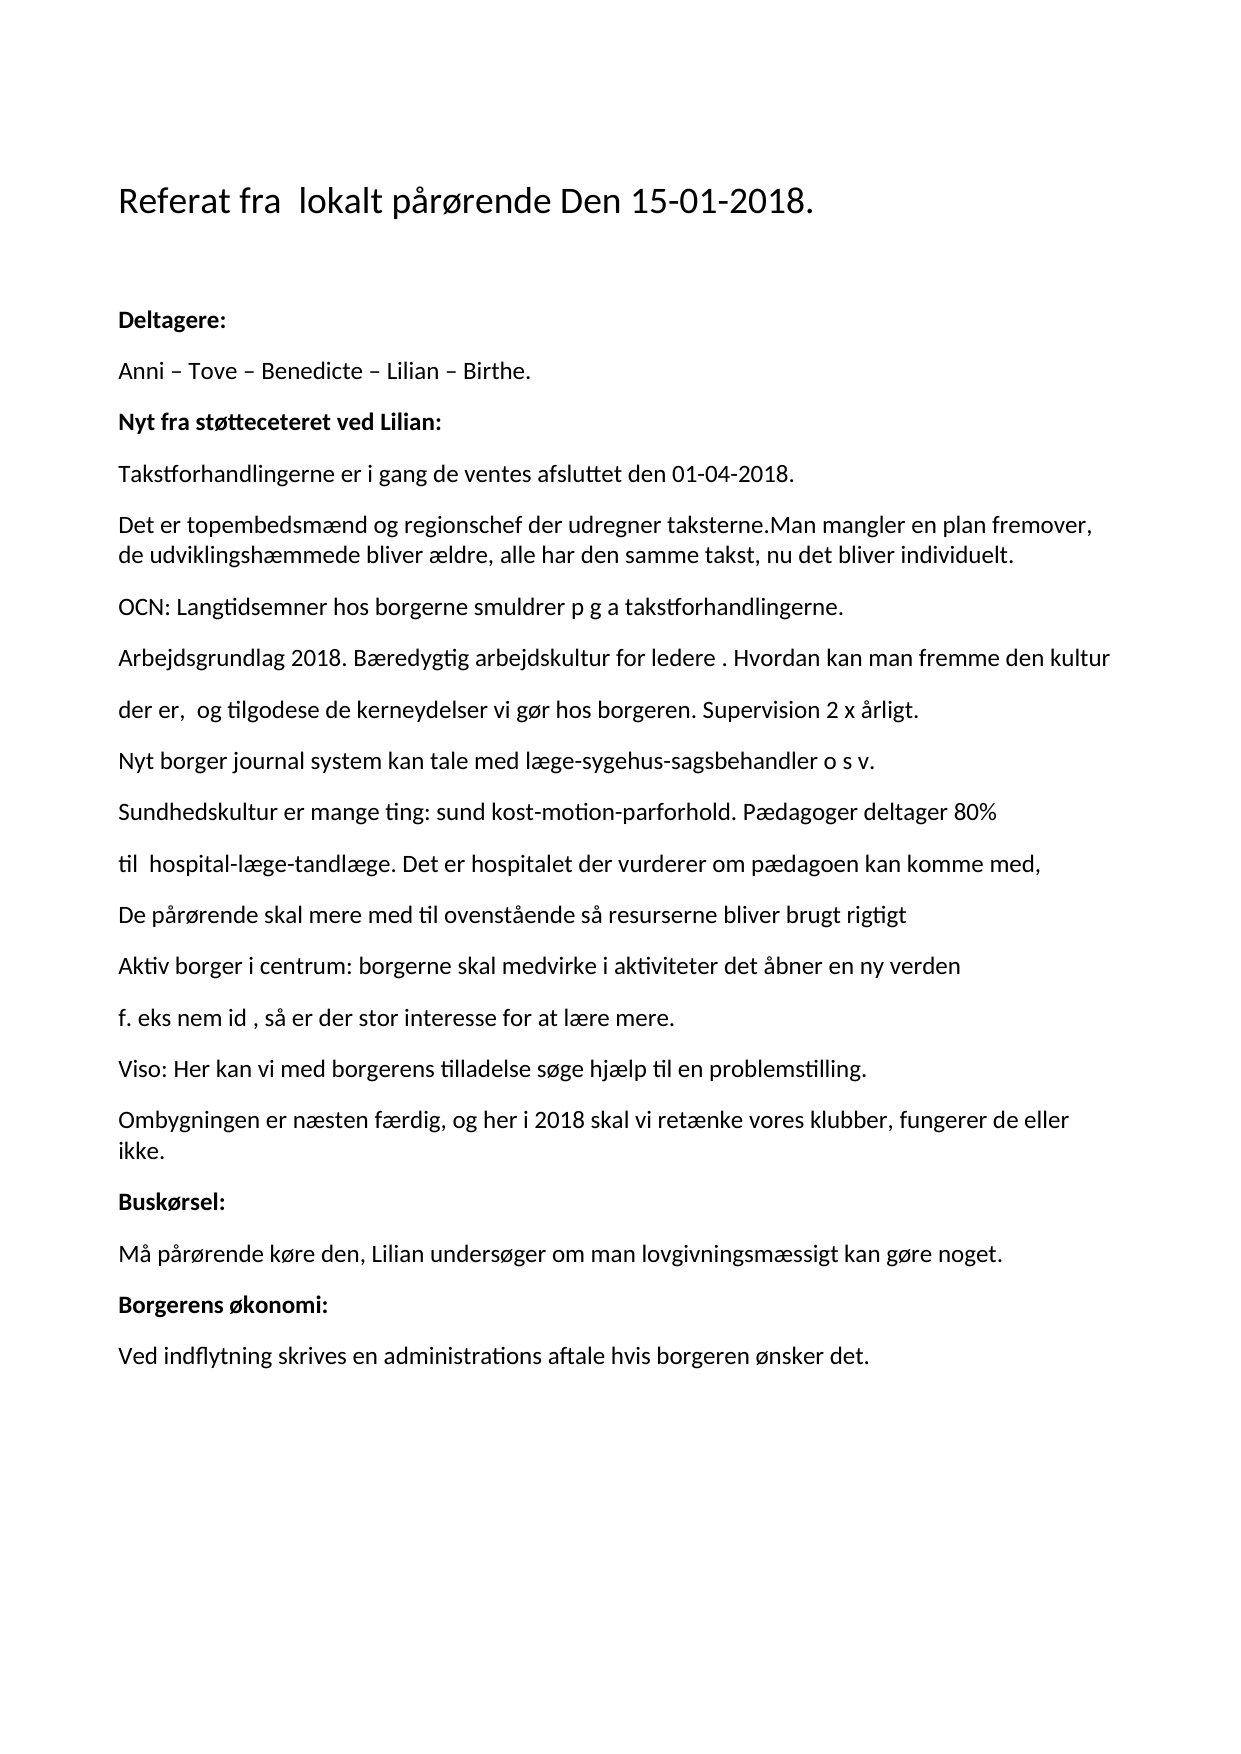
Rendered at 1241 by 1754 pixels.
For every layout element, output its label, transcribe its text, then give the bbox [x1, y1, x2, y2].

text til hospital-læge-tandlæge. Det er hospitalet der vurderer om pædagoen kan komme med, [118, 848, 1122, 878]
text Sundhedskultur er mange ting: sund kost-motion-parforhold. Pædagoger deltager 80% [118, 796, 1122, 827]
text Deltagere: [118, 304, 1122, 334]
text Anni – Tove – Benedicte – Lilian – Birthe. [118, 355, 1122, 386]
text Ved indflytning skrives en administrations aftale hvis borgeren ønsker det. [118, 1341, 1122, 1371]
text der er, og tilgodese de kerneydelser vi gør hos borgeren. Supervision 2 x årligt. [118, 694, 1122, 724]
text Det er topembedsmænd og regionschef der udregner taksterne.Man mangler en plan fremover, de udviklingshæmmede bliver ældre, alle har den samme takst, nu det bliver individuelt. [118, 509, 1122, 570]
text Viso: Her kan vi med borgerens tilladelse søge hjælp til en problemstilling. [118, 1053, 1122, 1084]
text OCN: Langtidsemner hos borgerne smuldrer p g a takstforhandlingerne. [118, 591, 1122, 622]
text Arbejdsgrundlag 2018. Bæredygtig arbejdskultur for ledere . Hvordan kan man fremme den kultur [118, 642, 1122, 673]
text f. eks nem id , så er der stor interesse for at lære mere. [118, 1002, 1122, 1032]
text Buskørsel: [118, 1186, 1122, 1217]
text De pårørende skal mere med til ovenstående så resurserne bliver brugt rigtigt [118, 899, 1122, 930]
text Må pårørende køre den, Lilian undersøger om man lovgivningsmæssigt kan gøre noget. [118, 1238, 1122, 1268]
text Referat fra lokalt pårørende Den 15-01-2018. [118, 177, 1122, 223]
text Nyt fra støtteceteret ved Lilian: [118, 406, 1122, 437]
text Takstforhandlingerne er i gang de ventes afsluttet den 01-04-2018. [118, 458, 1122, 488]
text Borgerens økonomi: [118, 1289, 1122, 1320]
text Nyt borger journal system kan tale med læge-sygehus-sagsbehandler o s v. [118, 745, 1122, 776]
text Ombygningen er næsten færdig, og her i 2018 skal vi retænke vores klubber, fungerer de eller ikke. [118, 1104, 1122, 1166]
text Aktiv borger i centrum: borgerne skal medvirke i aktiviteter det åbner en ny verden [118, 951, 1122, 981]
